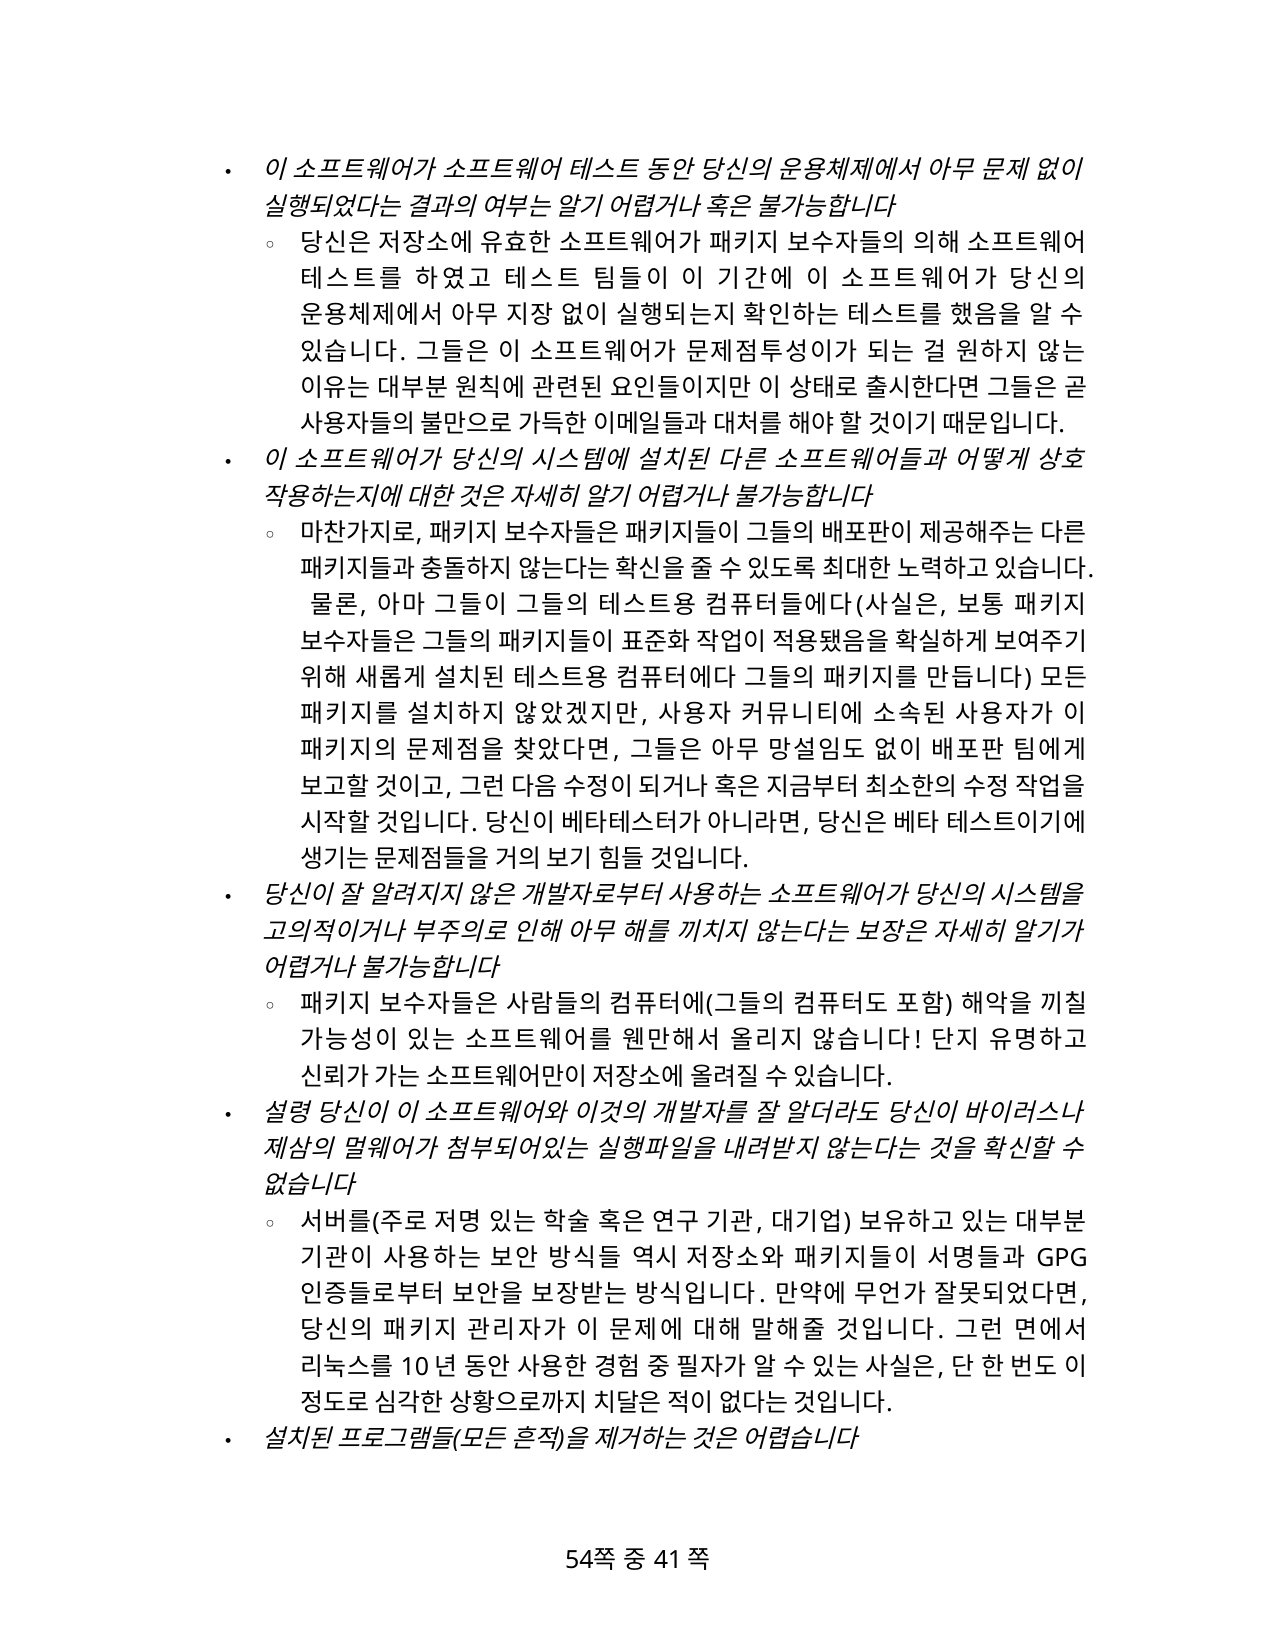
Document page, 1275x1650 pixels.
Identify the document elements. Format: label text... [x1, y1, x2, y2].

list 당신이 잘 알려지지 않은 개발자로부터 사용하는 소프트웨어가 당신의 시스템을 고의적이거나 부주의로 인해 아무 해를 끼치지 않는다는 보장은 자세히 알기가 어렵거나 불가능합니다 [225, 875, 1087, 984]
list 이 소프트웨어가 소프트웨어 테스트 동안 당신의 운용체제에서 아무 문제 없이 실행되었다는 결과의 여부는 알기 어렵거나 혹은 불가능합니다 [225, 150, 1087, 222]
list 설치된 프로그램들(모든 흔적)을 제거하는 것은 어렵습니다 [225, 1419, 1087, 1455]
list 서버를(주로 저명 있는 학술 혹은 연구 기관, 대기업) 보유하고 있는 대부분 기관이 사용하는 보안 방식들 역시 저장소와 패키지들이 서명들과 GPG 인증들로부터 보안을 보장받는 방식입니다. 만약에 무언가 잘못되었다면, 당신의 패키지 관리자가 이 문제에 대해 말해줄 것입니다. 그런 면에서 리눅스를 10년 동안 사용한 경험 중 필자가 알 수 있는 사실은, 단 한 번도 이 정도로 심각한 상황으로까지 치달은 적이 없다는 것입니다. [262, 1201, 1087, 1419]
list 당신은 저장소에 유효한 소프트웨어가 패키지 보수자들의 의해 소프트웨어 테스트를 하였고 테스트 팀들이 이 기간에 이 소프트웨어가 당신의 운용체제에서 아무 지장 없이 실행되는지 확인하는 테스트를 했음을 알 수 있습니다. 그들은 이 소프트웨어가 문제점투성이가 되는 걸 원하지 않는 이유는 대부분 원칙에 관련된 요인들이지만 이 상태로 출시한다면 그들은 곧 사용자들의 불만으로 가득한 이메일들과 대처를 해야 할 것이기 때문입니다. [262, 222, 1087, 440]
list 설령 당신이 이 소프트웨어와 이것의 개발자를 잘 알더라도 당신이 바이러스나 제삼의 멀웨어가 첨부되어있는 실행파일을 내려받지 않는다는 것을 확신할 수 없습니다 [225, 1092, 1087, 1201]
list 패키지 보수자들은 사람들의 컴퓨터에(그들의 컴퓨터도 포함) 해악을 끼칠 가능성이 있는 소프트웨어를 웬만해서 올리지 않습니다! 단지 유명하고 신뢰가 가는 소프트웨어만이 저장소에 올려질 수 있습니다. [262, 984, 1087, 1092]
list 마찬가지로, 패키지 보수자들은 패키지들이 그들의 배포판이 제공해주는 다른 패키지들과 충돌하지 않는다는 확신을 줄 수 있도록 최대한 노력하고 있습니다. 물론, 아마 그들이 그들의 테스트용 컴퓨터들에다(사실은, 보통 패키지 보수자들은 그들의 패키지들이 표준화 작업이 적용됐음을 확실하게 보여주기 위해 새롭게 설치된 테스트용 컴퓨터에다 그들의 패키지를 만듭니다) 모든 패키지를 설치하지 않았겠지만, 사용자 커뮤니티에 소속된 사용자가 이 패키지의 문제점을 찾았다면, 그들은 아무 망설임도 없이 배포판 팀에게 보고할 것이고, 그런 다음 수정이 되거나 혹은 지금부터 최소한의 수정 작업을 시작할 것입니다. 당신이 베타테스터가 아니라면, 당신은 베타 테스트이기에 생기는 문제점들을 거의 보기 힘들 것입니다. [262, 512, 1087, 875]
list 이 소프트웨어가 당신의 시스템에 설치된 다른 소프트웨어들과 어떻게 상호 작용하는지에 대한 것은 자세히 알기 어렵거나 불가능합니다 [225, 440, 1087, 512]
